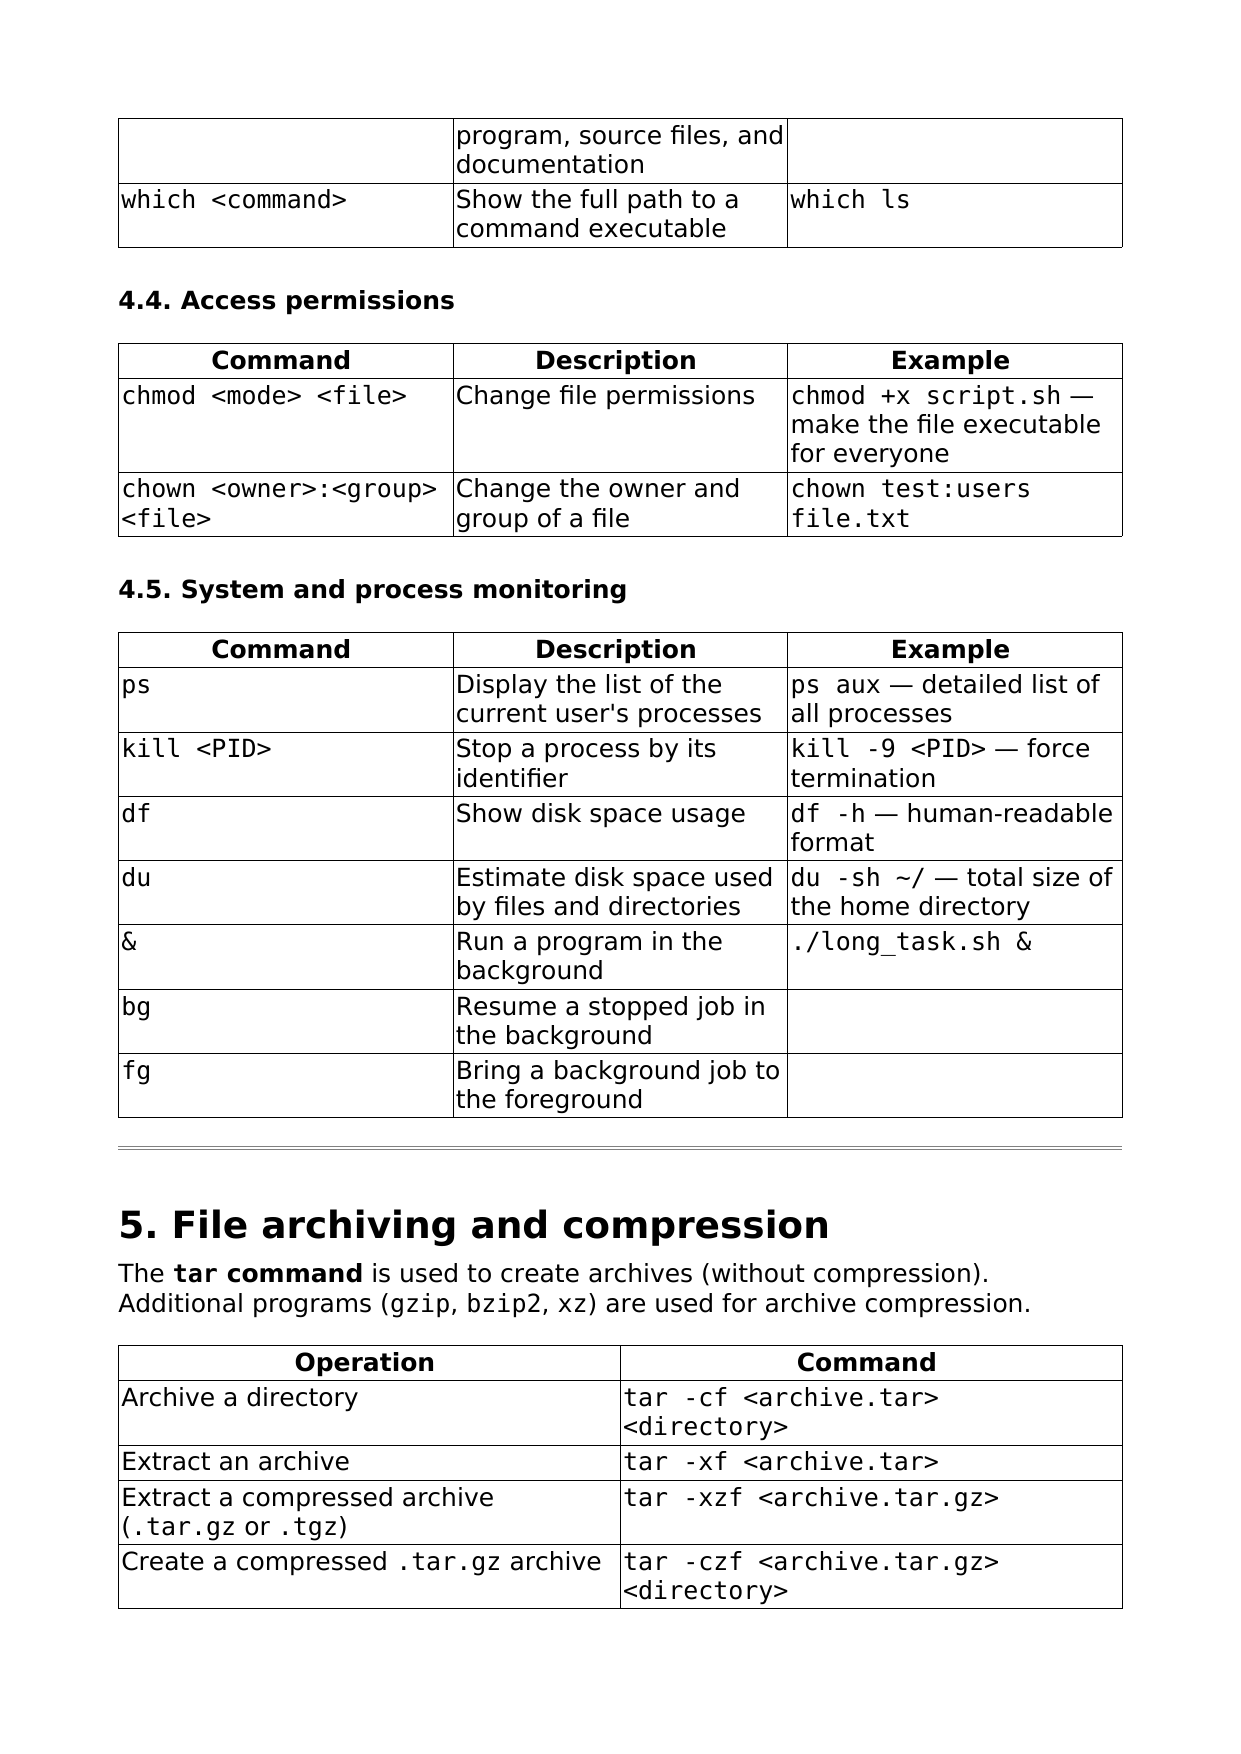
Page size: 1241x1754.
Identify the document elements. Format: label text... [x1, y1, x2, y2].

table_header Description [454, 344, 787, 378]
table_cell Resume a stopped job in the background [454, 990, 787, 1053]
table_cell Estimate disk space used by files and directories [454, 861, 787, 924]
table_cell & [119, 925, 453, 989]
table_cell ./long_task.sh & [788, 925, 1122, 989]
table_cell ps aux — detailed list of all processes [788, 668, 1122, 732]
table_cell df [119, 797, 453, 860]
table_cell [788, 990, 1122, 1053]
table_header Command [621, 1346, 1122, 1380]
table_cell Extract a compressed archive (.tar.gz or .tgz) [119, 1481, 620, 1544]
table_cell chown <owner>:<group> <file> [119, 473, 453, 536]
table_cell Show the full path to a command executable [454, 184, 787, 247]
table_cell [119, 119, 453, 182]
table_cell tar -czf <archive.tar.gz> <directory> [621, 1545, 1122, 1608]
text The tar command is used to create archives (without compression). Additional programs (gzip, bzip2, xz) are used for archive compression. [118, 1259, 1122, 1318]
subtitle 4.5. System and process monitoring [118, 576, 1122, 605]
table_cell fg [119, 1054, 453, 1117]
table_header Command [119, 633, 453, 667]
table_cell which ls [788, 184, 1122, 247]
table_cell tar -xzf <archive.tar.gz> [621, 1481, 1122, 1544]
table_cell chmod <mode> <file> [119, 379, 453, 472]
table_cell Display the list of the current user's processes [454, 668, 787, 732]
table_cell tar -xf <archive.tar> [621, 1446, 1122, 1480]
table_cell Stop a process by its identifier [454, 733, 787, 796]
table_cell Run a program in the background [454, 925, 787, 989]
table_cell bg [119, 990, 453, 1053]
table_cell tar -cf <archive.tar> <directory> [621, 1381, 1122, 1444]
table_cell du -sh ~/ — total size of the home directory [788, 861, 1122, 924]
table_cell [788, 1054, 1122, 1117]
table_cell Extract an archive [119, 1446, 620, 1480]
table_cell chown test:users file.txt [788, 473, 1122, 536]
table_cell Create a compressed .tar.gz archive [119, 1545, 620, 1608]
table_cell Show disk space usage [454, 797, 787, 860]
table_cell chmod +x script.sh — make the file executable for everyone [788, 379, 1122, 472]
table_cell df -h — human-readable format [788, 797, 1122, 860]
table_header Command [119, 344, 453, 378]
table_cell kill <PID> [119, 733, 453, 796]
table_header Example [788, 633, 1122, 667]
subtitle 5. File archiving and compression [118, 1203, 1122, 1247]
table_cell Change the owner and group of a file [454, 473, 787, 536]
table_cell du [119, 861, 453, 924]
table_cell [788, 119, 1122, 182]
table_cell Bring a background job to the foreground [454, 1054, 787, 1117]
subtitle 4.4. Access permissions [118, 287, 1122, 316]
table_header Description [454, 633, 787, 667]
table_header Operation [119, 1346, 620, 1380]
table_cell kill -9 <PID> — force termination [788, 733, 1122, 796]
table_cell program, source files, and documentation [454, 119, 787, 182]
table_header Example [788, 344, 1122, 378]
table_cell Change file permissions [454, 379, 787, 472]
table_cell which <command> [119, 184, 453, 247]
table_cell ps [119, 668, 453, 732]
table_cell Archive a directory [119, 1381, 620, 1444]
